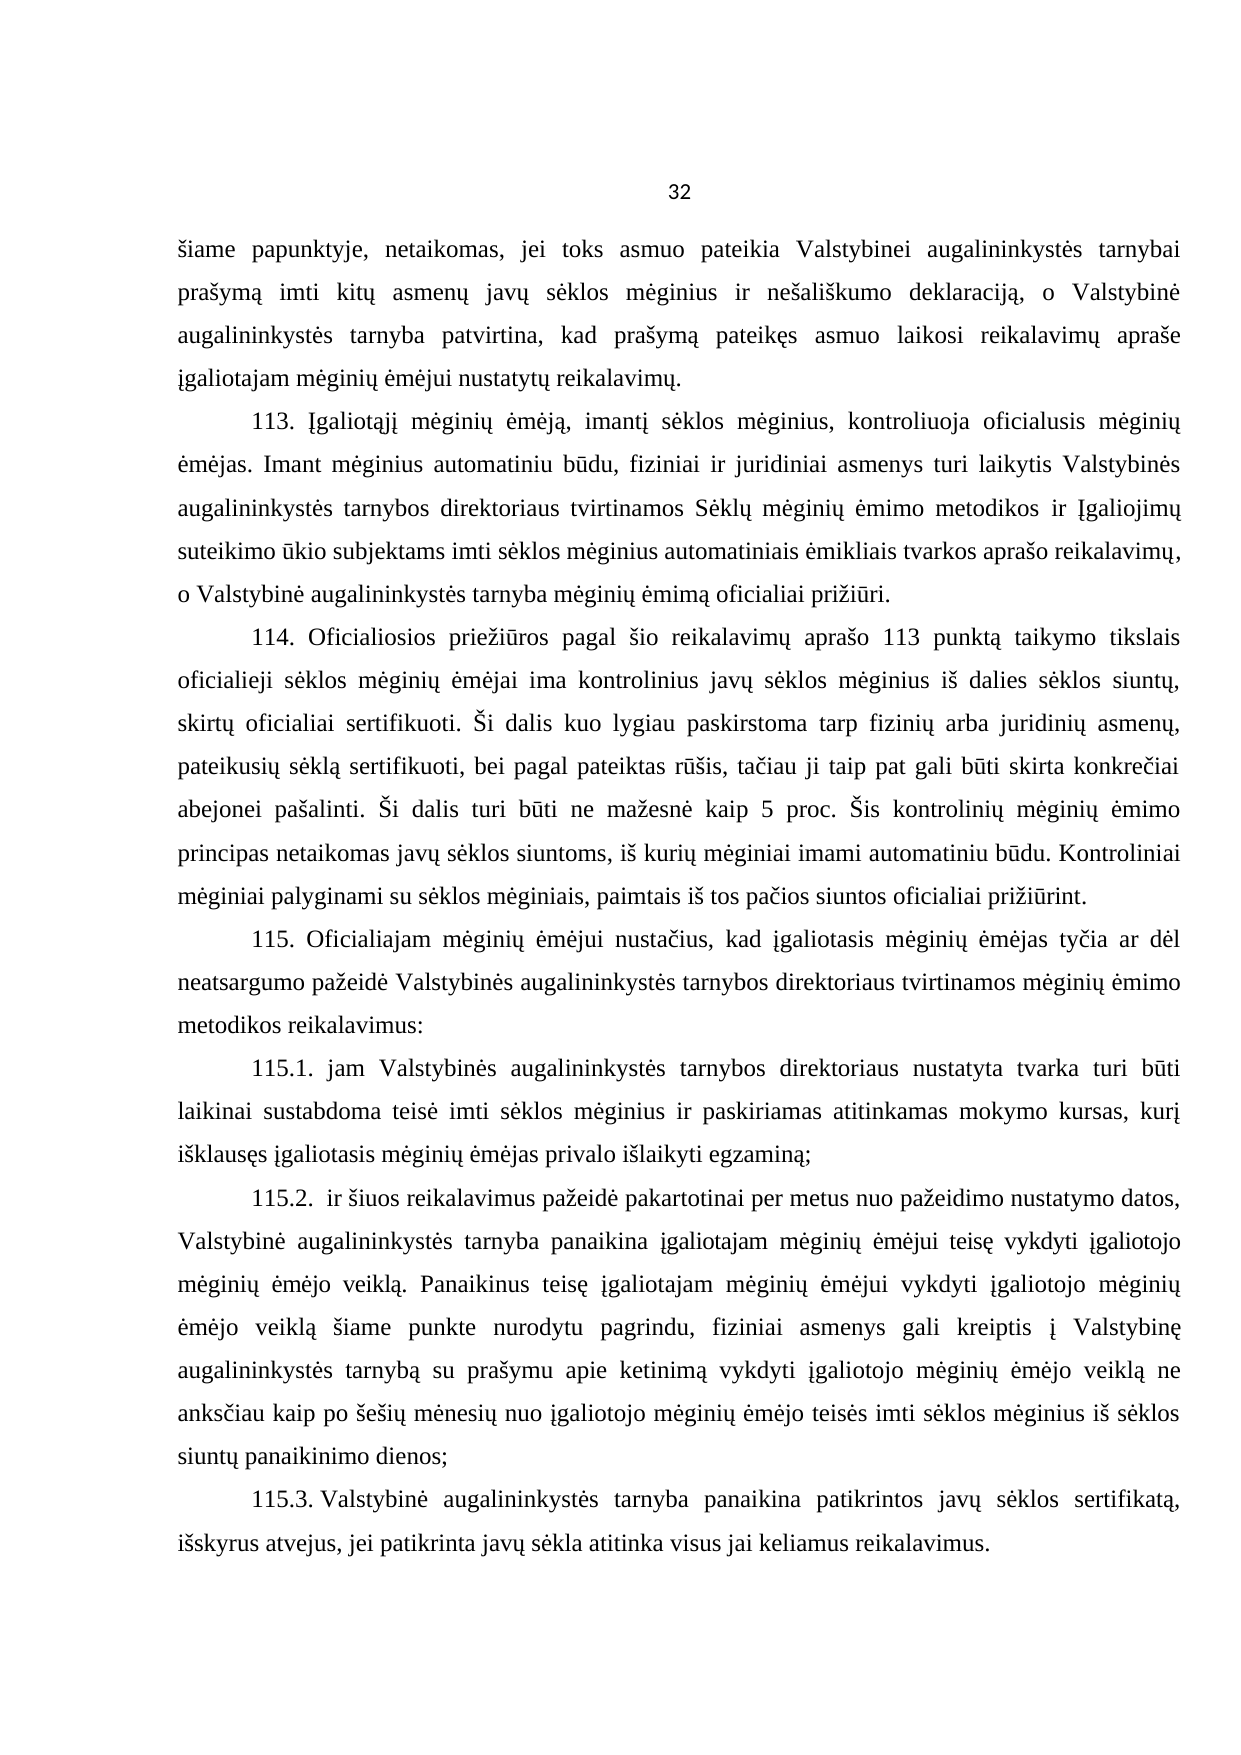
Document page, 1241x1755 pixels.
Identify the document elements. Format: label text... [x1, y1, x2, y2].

text 115.3. Valstybinė augalininkystės tarnyba panaikina patikrintos javų sėklos sertifikatą, išskyrus atvejus, jei patikrinta javų sėkla atitinka visus jai keliamus reikalavimus. [177, 1484, 1181, 1556]
text šiame papunktyje, netaikomas, jei toks asmuo pateikia Valstybinei augalininkystės tarnybai prašymą imti kitų asmenų javų sėklos mėginius ir nešališkumo deklaraciją, o Valstybinė augalininkystės tarnyba patvirtina, kad prašymą pateikęs asmuo laikosi reikalavimų apraše įgaliotajam mėginių ėmėjui nustatytų reikalavimų. [177, 234, 1181, 392]
text 115. Oficialiajam mėginių ėmėjui nustačius, kad įgaliotasis mėginių ėmėjas tyčia ar dėl neatsargumo pažeidė Valstybinės augalininkystės tarnybos direktoriaus tvirtinamos mėginių ėmimo metodikos reikalavimus: [177, 924, 1181, 1039]
text 115.2. ir šiuos reikalavimus pažeidė pakartotinai per metus nuo pažeidimo nustatymo datos, Valstybinė augalininkystės tarnyba panaikina įgaliotajam mėginių ėmėjui teisę vykdyti įgaliotojo mėginių ėmėjo veiklą. Panaikinus teisę įgaliotajam mėginių ėmėjui vykdyti įgaliotojo mėginių ėmėjo veiklą šiame punkte nurodytu pagrindu, fiziniai asmenys gali kreiptis į Valstybinę augalininkystės tarnybą su prašymu apie ketinimą vykdyti įgaliotojo mėginių ėmėjo veiklą ne anksčiau kaip po šešių mėnesių nuo įgaliotojo mėginių ėmėjo teisės imti sėklos mėginius iš sėklos siuntų panaikinimo dienos; [177, 1183, 1181, 1470]
text 113. Įgaliotąjį mėginių ėmėją, imantį sėklos mėginius, kontroliuoja oficialusis mėginių ėmėjas. Imant mėginius automatiniu būdu, fiziniai ir juridiniai asmenys turi laikytis Valstybinės augalininkystės tarnybos direktoriaus tvirtinamos Sėklų mėginių ėmimo metodikos ir Įgaliojimų suteikimo ūkio subjektams imti sėklos mėginius automatiniais ėmikliais tvarkos aprašo reikalavimų, o Valstybinė augalininkystės tarnyba mėginių ėmimą oficialiai prižiūri. [177, 406, 1181, 608]
text 114. Oficialiosios priežiūros pagal šio reikalavimų aprašo 113 punktą taikymo tikslais oficialieji sėklos mėginių ėmėjai ima kontrolinius javų sėklos mėginius iš dalies sėklos siuntų, skirtų oficialiai sertifikuoti. Ši dalis kuo lygiau paskirstoma tarp fizinių arba juridinių asmenų, pateikusių sėklą sertifikuoti, bei pagal pateiktas rūšis, tačiau ji taip pat gali būti skirta konkrečiai abejonei pašalinti. Ši dalis turi būti ne mažesnė kaip 5 proc. Šis kontrolinių mėginių ėmimo principas netaikomas javų sėklos siuntoms, iš kurių mėginiai imami automatiniu būdu. Kontroliniai mėginiai palyginami su sėklos mėginiais, paimtais iš tos pačios siuntos oficialiai prižiūrint. [177, 622, 1181, 909]
text 115.1. jam Valstybinės augalininkystės tarnybos direktoriaus nustatyta tvarka turi būti laikinai sustabdoma teisė imti sėklos mėginius ir paskiriamas atitinkamas mokymo kursas, kurį išklausęs įgaliotasis mėginių ėmėjas privalo išlaikyti egzaminą; [177, 1053, 1181, 1168]
